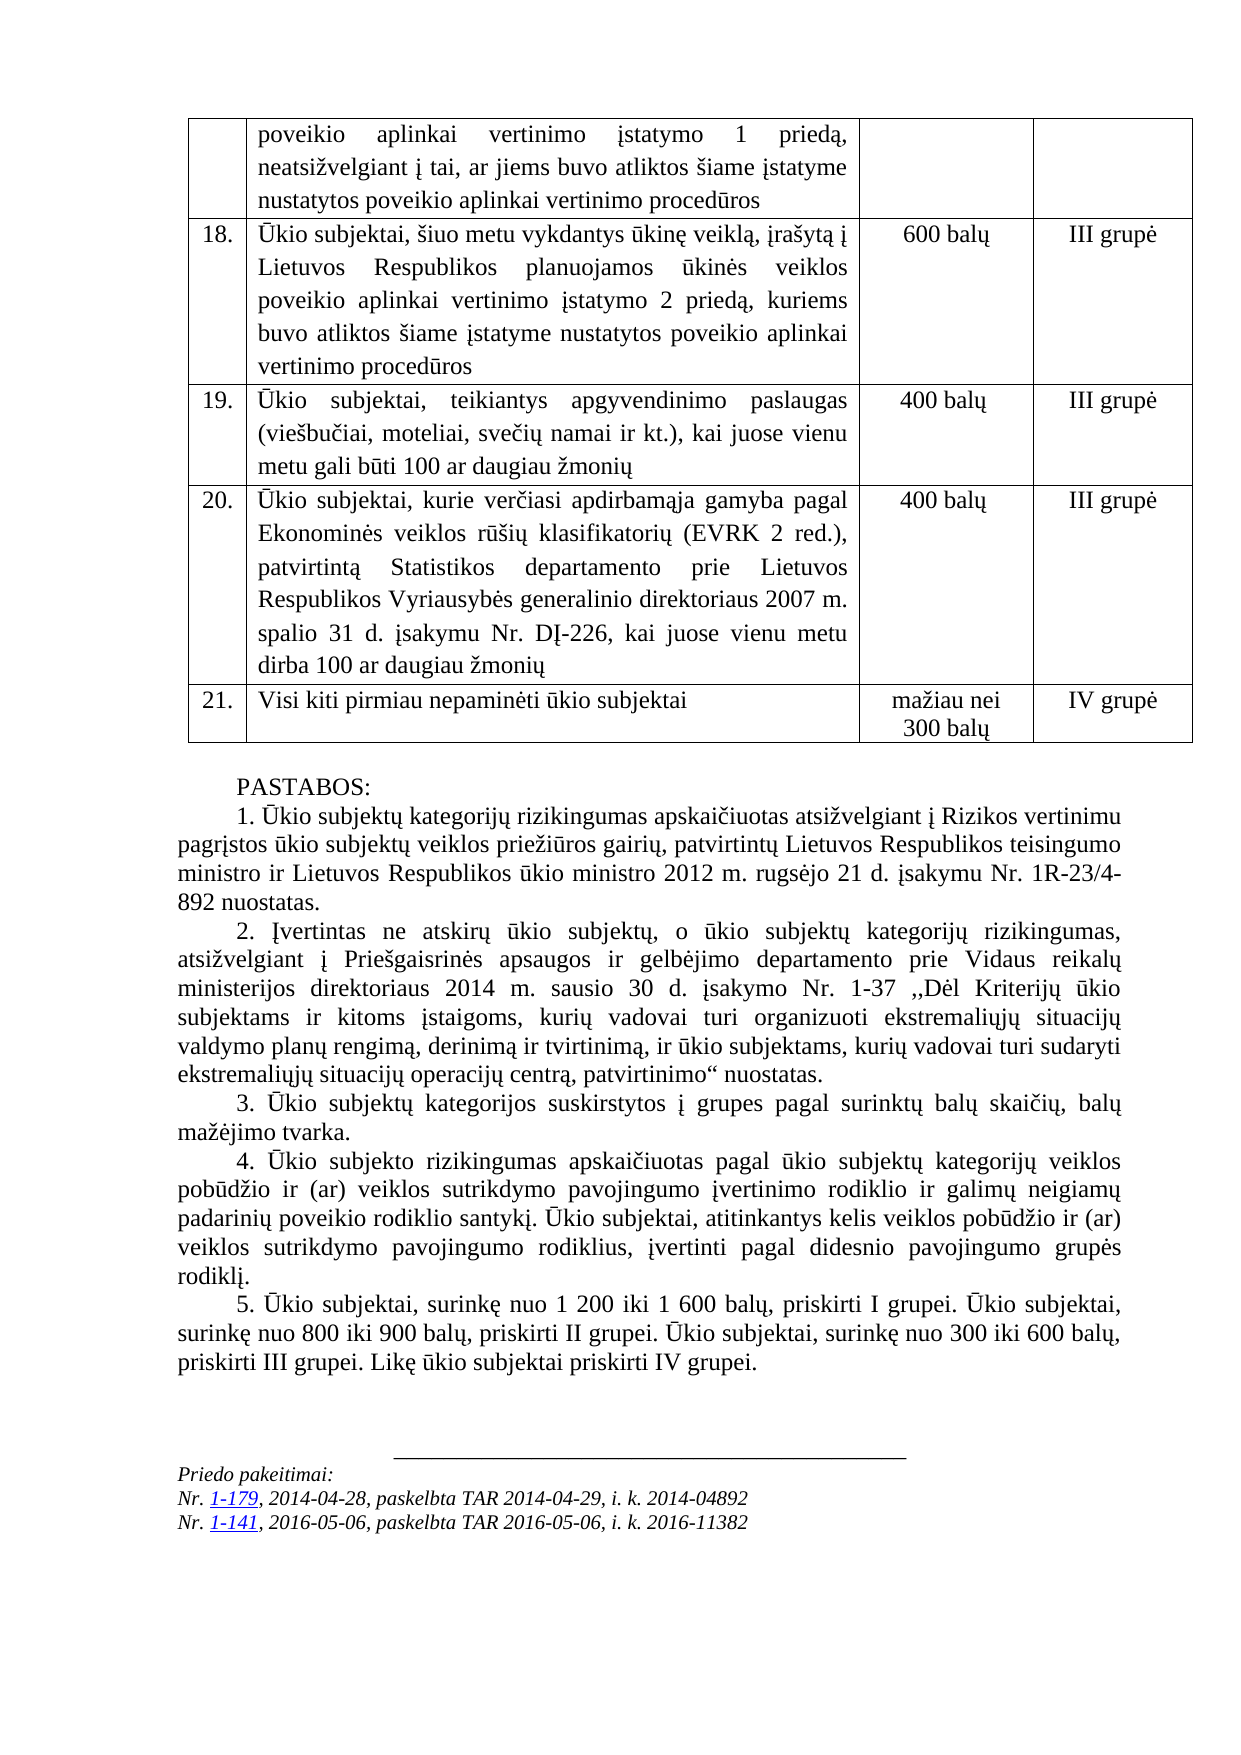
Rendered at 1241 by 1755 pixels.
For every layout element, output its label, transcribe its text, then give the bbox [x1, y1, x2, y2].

table_cell III grupė [1034, 385, 1192, 484]
text 1. Ūkio subjektų kategorijų rizikingumas apskaičiuotas atsižvelgiant į Rizikos vertinimu pagrįstos ūkio subjektų veiklos priežiūros gairių, patvirtintų Lietuvos Respublikos teisingumo ministro ir Lietuvos Respublikos ūkio ministro 2012 m. rugsėjo 21 d. įsakymu Nr. 1R-23/4-892 nuostatas. [177, 801, 1122, 916]
text Priedo pakeitimai: [177, 1462, 1122, 1486]
table_cell 20. [189, 486, 246, 684]
table_cell [1034, 119, 1192, 218]
text 3. Ūkio subjektų kategorijos suskirstytos į grupes pagal surinktų balų skaičių, balų mažėjimo tvarka. [177, 1088, 1122, 1146]
table_cell Ūkio subjektai, kurie verčiasi apdirbamąja gamyba pagal Ekonominės veiklos rūšių klasifikatorių (EVRK 2 red.), patvirtintą Statistikos departamento prie Lietuvos Respublikos Vyriausybės generalinio direktoriaus 2007 m. spalio 31 d. įsakymu Nr. DĮ-226, kai juose vienu metu dirba 100 ar daugiau žmonių [247, 486, 859, 684]
table_cell [189, 119, 246, 218]
table_cell 400 balų [860, 385, 1033, 484]
table_cell III grupė [1034, 219, 1192, 384]
table_cell [860, 119, 1033, 218]
table_cell mažiau nei 300 balų [860, 685, 1033, 742]
table_cell 19. [189, 385, 246, 484]
table_cell Ūkio subjektai, šiuo metu vykdantys ūkinę veiklą, įrašytą į Lietuvos Respublikos planuojamos ūkinės veiklos poveikio aplinkai vertinimo įstatymo 2 priedą, kuriems buvo atliktos šiame įstatyme nustatytos poveikio aplinkai vertinimo procedūros [247, 219, 859, 384]
text Nr. 1-141, 2016-05-06, paskelbta TAR 2016-05-06, i. k. 2016-11382 [177, 1510, 1122, 1534]
text Nr. 1-179, 2014-04-28, paskelbta TAR 2014-04-29, i. k. 2014-04892 [177, 1486, 1122, 1510]
table_cell 18. [189, 219, 246, 384]
table_cell poveikio aplinkai vertinimo įstatymo 1 priedą, neatsižvelgiant į tai, ar jiems buvo atliktos šiame įstatyme nustatytos poveikio aplinkai vertinimo procedūros [247, 119, 859, 218]
table_cell Visi kiti pirmiau nepaminėti ūkio subjektai [247, 685, 859, 742]
text _________________________________________ [177, 1433, 1122, 1462]
table_cell 400 balų [860, 486, 1033, 684]
table_cell IV grupė [1034, 685, 1192, 742]
text 5. Ūkio subjektai, surinkę nuo 1 200 iki 1 600 balų, priskirti I grupei. Ūkio subjektai, surinkę nuo 800 iki 900 balų, priskirti II grupei. Ūkio subjektai, surinkę nuo 300 iki 600 balų, priskirti III grupei. Likę ūkio subjektai priskirti IV grupei. [177, 1289, 1122, 1376]
table_cell 21. [189, 685, 246, 742]
text 2. Įvertintas ne atskirų ūkio subjektų, o ūkio subjektų kategorijų rizikingumas, atsižvelgiant į Priešgaisrinės apsaugos ir gelbėjimo departamento prie Vidaus reikalų ministerijos direktoriaus 2014 m. sausio 30 d. įsakymo Nr. 1-37 ,,Dėl Kriterijų ūkio subjektams ir kitoms įstaigoms, kurių vadovai turi organizuoti ekstremaliųjų situacijų valdymo planų rengimą, derinimą ir tvirtinimą, ir ūkio subjektams, kurių vadovai turi sudaryti ekstremaliųjų situacijų operacijų centrą, patvirtinimo“ nuostatas. [177, 916, 1122, 1088]
table_cell Ūkio subjektai, teikiantys apgyvendinimo paslaugas (viešbučiai, moteliai, svečių namai ir kt.), kai juose vienu metu gali būti 100 ar daugiau žmonių [247, 385, 859, 484]
table_cell III grupė [1034, 486, 1192, 684]
text 4. Ūkio subjekto rizikingumas apskaičiuotas pagal ūkio subjektų kategorijų veiklos pobūdžio ir (ar) veiklos sutrikdymo pavojingumo įvertinimo rodiklio ir galimų neigiamų padarinių poveikio rodiklio santykį. Ūkio subjektai, atitinkantys kelis veiklos pobūdžio ir (ar) veiklos sutrikdymo pavojingumo rodiklius, įvertinti pagal didesnio pavojingumo grupės rodiklį. [177, 1146, 1122, 1289]
table_cell 600 balų [860, 219, 1033, 384]
text PASTABOS: [74, 772, 1122, 801]
